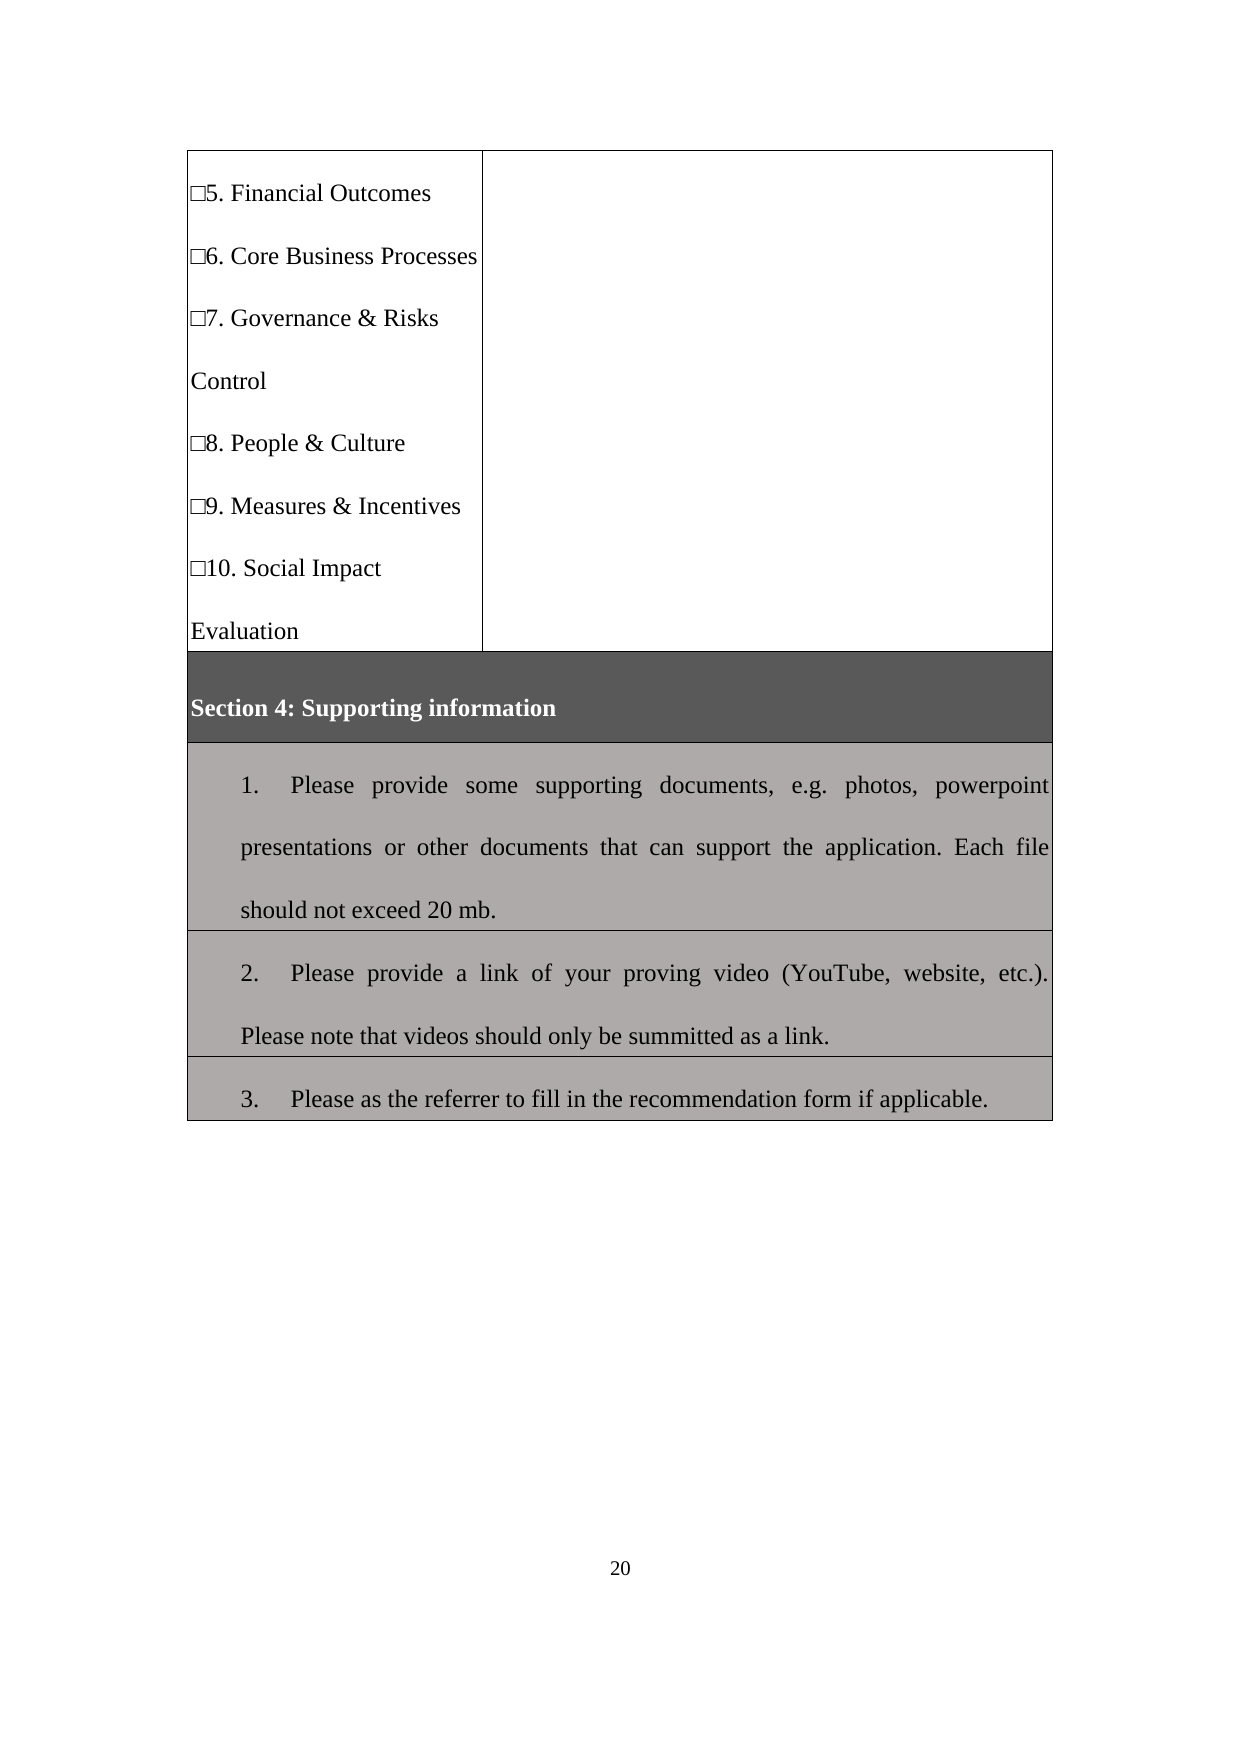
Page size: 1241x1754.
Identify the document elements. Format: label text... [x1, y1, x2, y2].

table_cell Section 4: Supporting information [188, 652, 1052, 742]
table_cell [483, 151, 1052, 651]
table_cell Please as the referrer to fill in the recommendation form if applicable. [188, 1057, 1052, 1120]
table_cell □5. Financial Outcomes □6. Core Business Processes □7. Governance & Risks Control □8. People & Culture □9. Measures & Incentives □10. Social Impact Evaluation [188, 151, 482, 651]
table_cell Please provide a link of your proving video (YouTube, website, etc.). Please note that videos should only be summitted as a link. [188, 931, 1052, 1056]
table_cell Please provide some supporting documents, e.g. photos, powerpoint presentations or other documents that can support the application. Each file should not exceed 20 mb. [188, 743, 1052, 930]
